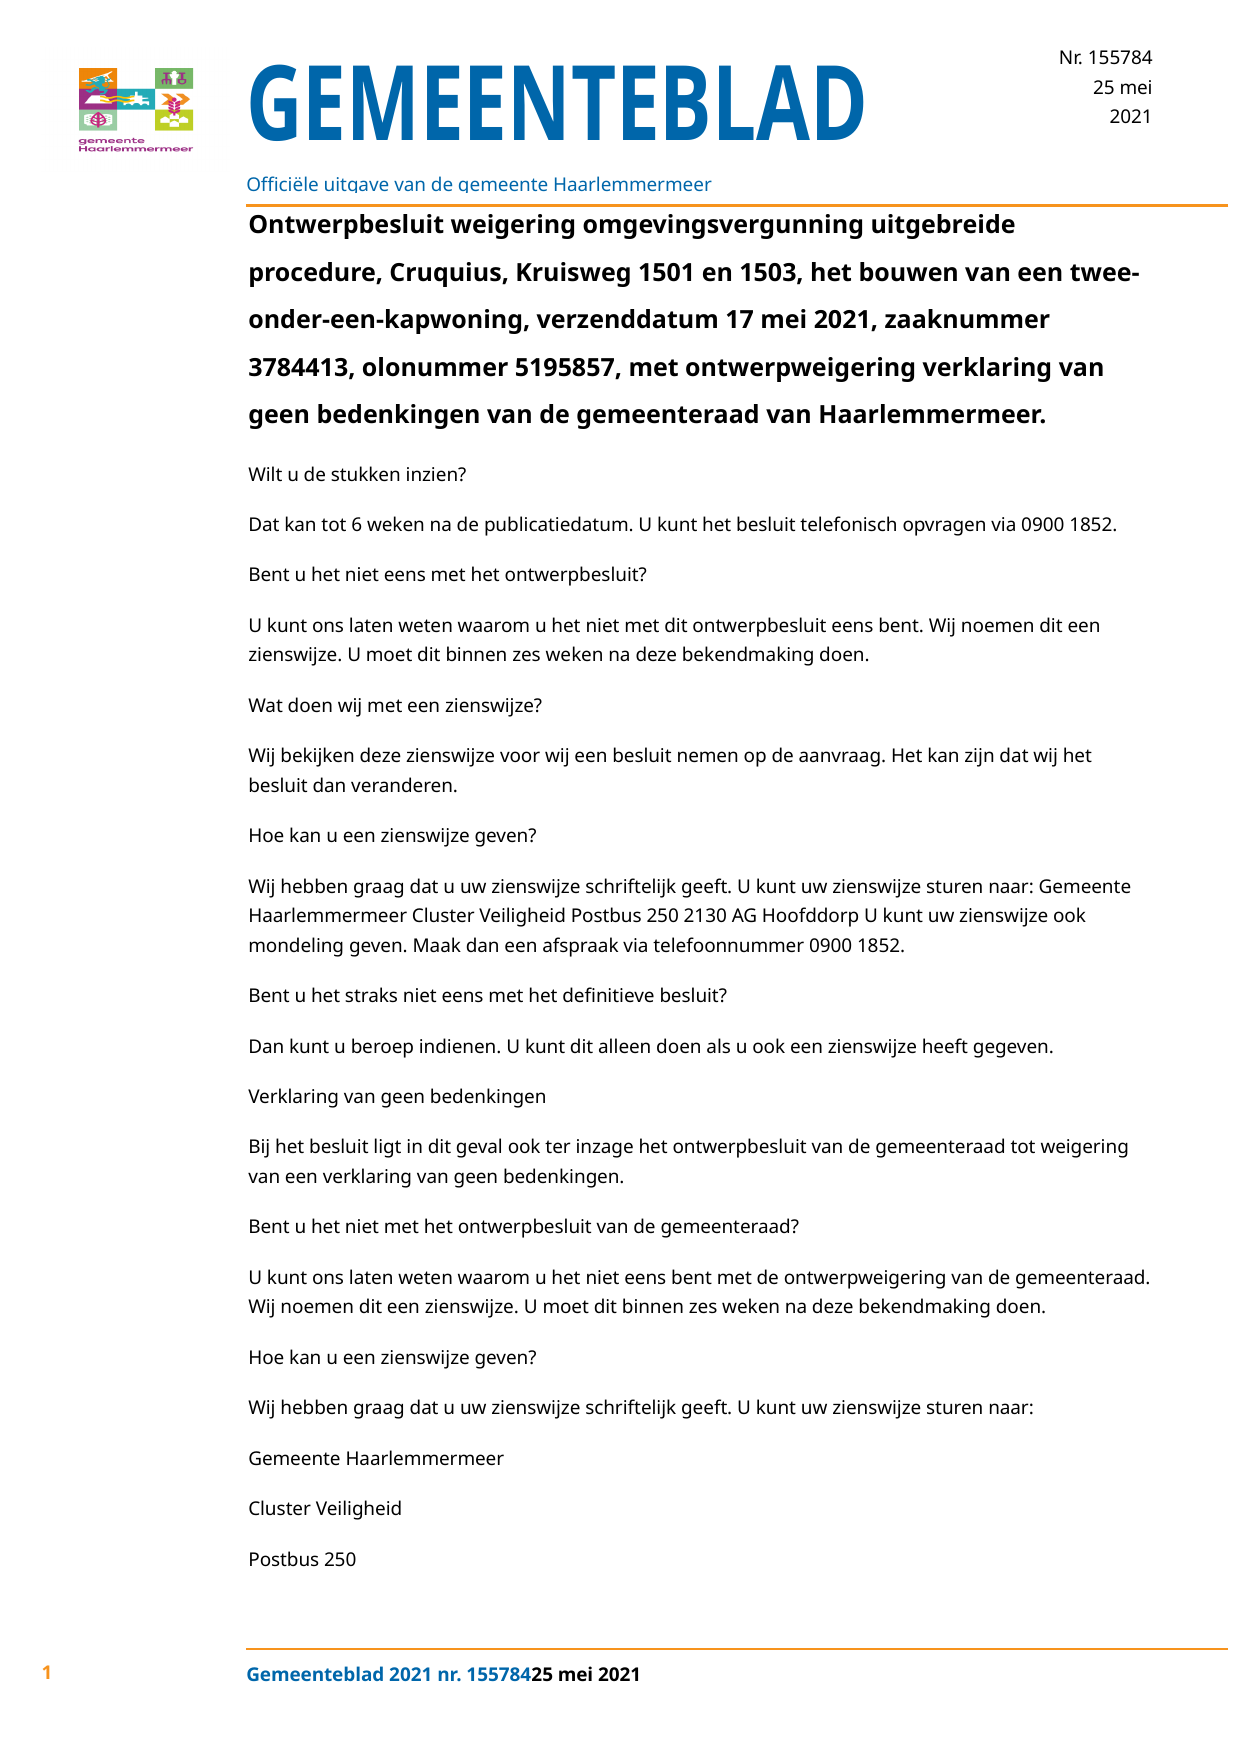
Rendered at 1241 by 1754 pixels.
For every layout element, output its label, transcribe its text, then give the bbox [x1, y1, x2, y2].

text Bent u het niet met het ontwerpbesluit van de gemeenteraad? [248, 1214, 1152, 1239]
text Bent u het straks niet eens met het definitieve besluit? [248, 982, 1152, 1008]
text Wij hebben graag dat u uw zienswijze schriftelijk geeft. U kunt uw zienswijze sturen naar: [248, 1394, 1152, 1420]
text Bij het besluit ligt in dit geval ook ter inzage het ontwerpbesluit van de gemeenteraad tot weigering van een verklaring van geen bedenkingen. [248, 1134, 1152, 1189]
text Hoe kan u een zienswijze geven? [248, 1344, 1152, 1370]
text Wat doen wij met een zienswijze? [248, 692, 1152, 718]
text Postbus 250 [248, 1546, 1152, 1571]
text Wij hebben graag dat u uw zienswijze schriftelijk geeft. U kunt uw zienswijze sturen naar: Gemeente Haarlemmermeer Cluster Veiligheid Postbus 250 2130 AG Hoofddorp U kunt uw zienswijze ook mondeling geven. Maak dan een afspraak via telefoonnummer 0900 1852. [248, 873, 1152, 958]
text Ontwerpbesluit weigering omgevingsvergunning uitgebreide procedure, Cruquius, Kruisweg 1501 en 1503, het bouwen van een twee-onder-een-kapwoning, verzenddatum 17 mei 2021, zaaknummer 3784413, olonummer 5195857, met ontwerpweigering verklaring van geen bedenkingen van de gemeenteraad van Haarlemmermeer. [248, 207, 1152, 431]
text Hoe kan u een zienswijze geven? [248, 822, 1152, 848]
text Dat kan tot 6 weken na de publicatiedatum. U kunt het besluit telefonisch opvragen via 0900 1852. [248, 511, 1152, 537]
text Verklaring van geen bedenkingen [248, 1083, 1152, 1109]
picture [41, 47, 231, 172]
text U kunt ons laten weten waarom u het niet eens bent met de ontwerpweigering van de gemeenteraad. Wij noemen dit een zienswijze. U moet dit binnen zes weken na deze bekendmaking doen. [248, 1264, 1152, 1319]
text Cluster Veiligheid [248, 1495, 1152, 1521]
text Wij bekijken deze zienswijze voor wij een besluit nemen op de aanvraag. Het kan zijn dat wij het besluit dan veranderen. [248, 742, 1152, 798]
text Gemeente Haarlemmermeer [248, 1445, 1152, 1471]
text Bent u het niet eens met het ontwerpbesluit? [248, 562, 1152, 587]
text U kunt ons laten weten waarom u het niet met dit ontwerpbesluit eens bent. Wij noemen dit een zienswijze. U moet dit binnen zes weken na deze bekendmaking doen. [248, 612, 1152, 667]
text Wilt u de stukken inzien? [248, 461, 1152, 486]
text Dan kunt u beroep indienen. U kunt dit alleen doen als u ook een zienswijze heeft gegeven. [248, 1033, 1152, 1058]
